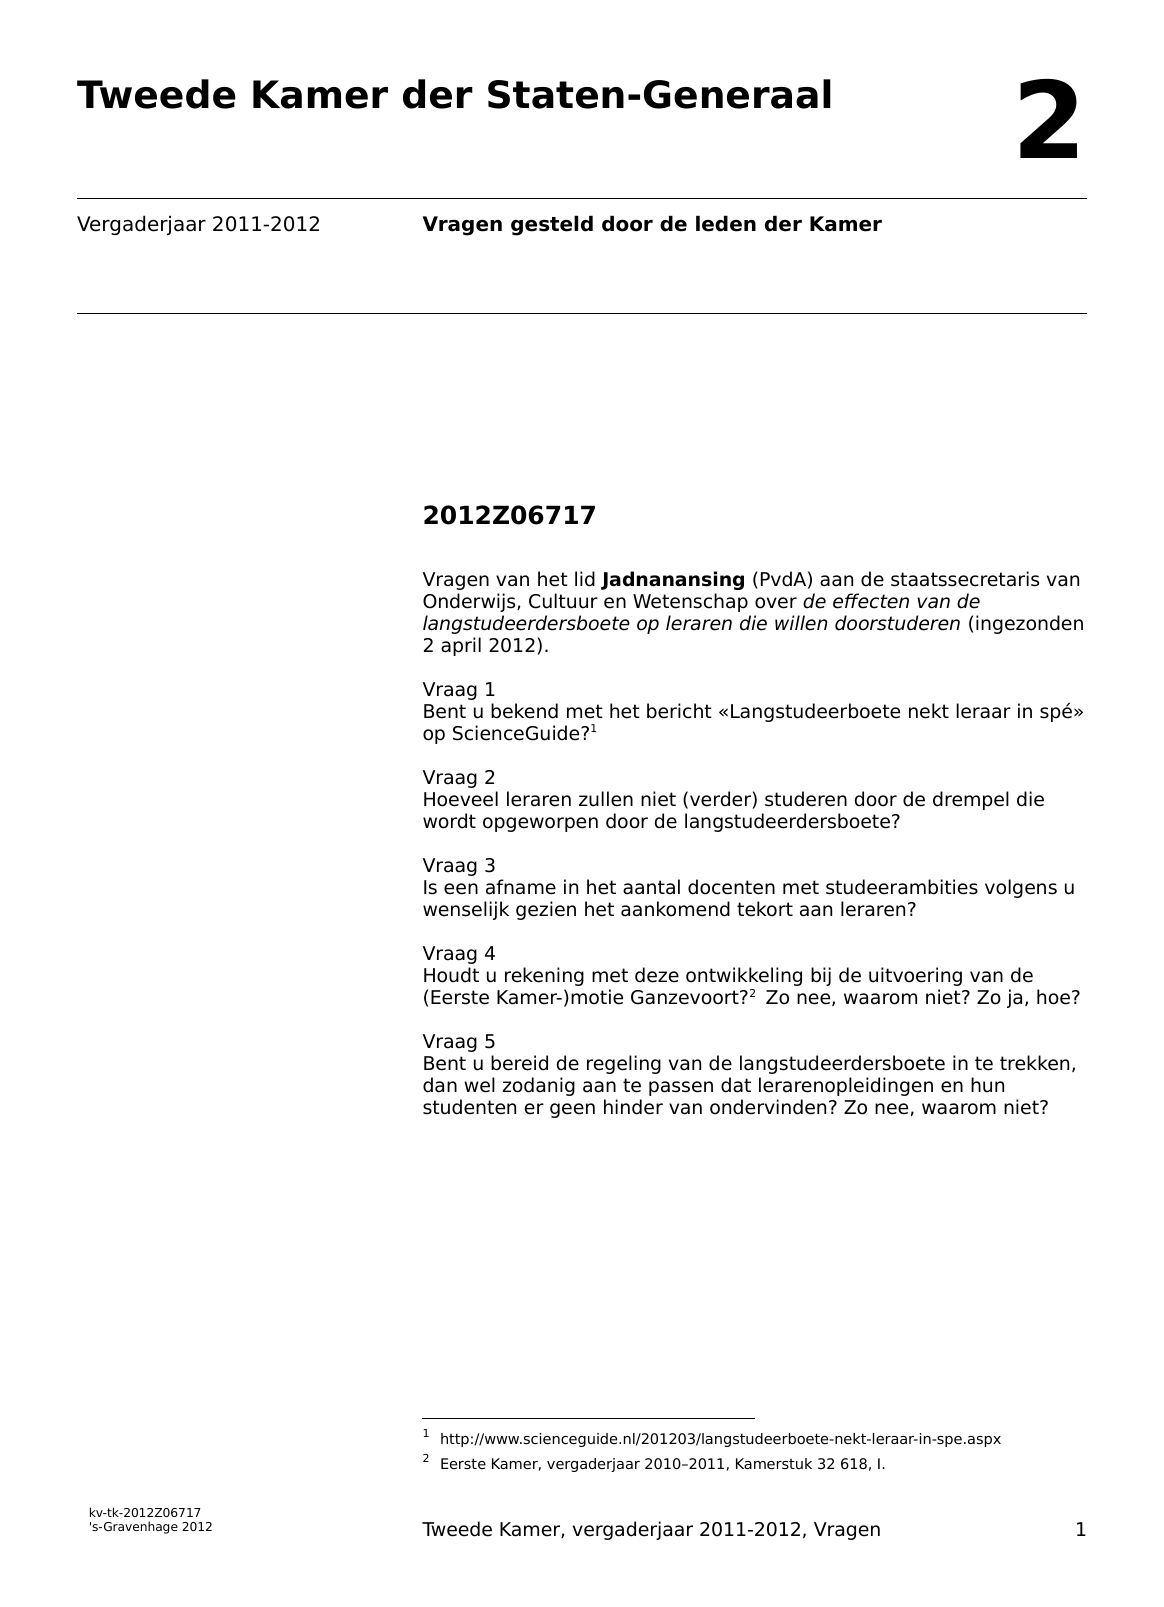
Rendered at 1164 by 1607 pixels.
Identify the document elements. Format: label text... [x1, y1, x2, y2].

text Bent u bekend met het bericht «Langstudeerboete nekt leraar in spé» op ScienceGuide? [422, 701, 1087, 745]
text http://www.scienceguide.nl/201203/langstudeerboete-nekt-leraar-in-spe.aspx [422, 1427, 1087, 1449]
text Vraag 2 [422, 767, 1087, 789]
text 's-Gravenhage 2012 [88, 1520, 323, 1534]
text Hoeveel leraren zullen niet (verder) studeren door de drempel die wordt opgeworpen door de langstudeerdersboete? [422, 789, 1087, 833]
text Vragen van het lid Jadnanansing (PvdA) aan de staatssecretaris van Onderwijs, Cultuur en Wetenschap over de effecten van de langstudeerdersboete op leraren die willen doorstuderen (ingezonden 2 april 2012). [422, 569, 1087, 657]
text Vraag 3 [422, 855, 1087, 877]
text Vraag 1 [422, 679, 1087, 701]
table_cell Vergaderjaar 2011-2012 [77, 199, 422, 313]
text kv-tk-2012Z06717 [88, 1506, 323, 1520]
table_header 2 [886, 59, 1087, 198]
text 2012Z06717 [422, 501, 1087, 531]
text Is een afname in het aantal docenten met studeerambities volgens u wenselijk gezien het aankomend tekort aan leraren? [422, 877, 1087, 921]
table_cell Vragen gesteld door de leden der Kamer [422, 199, 1087, 313]
table_header Tweede Kamer der Staten-Generaal [77, 59, 886, 198]
text Eerste Kamer, vergaderjaar 2010–2011, Kamerstuk 32 618, I. [422, 1452, 1087, 1474]
text Vraag 5 [422, 1031, 1087, 1053]
text Vraag 4 [422, 943, 1087, 965]
text Houdt u rekening met deze ontwikkeling bij de uitvoering van de (Eerste Kamer-)motie Ganzevoort? Zo nee, waarom niet? Zo ja, hoe? [422, 965, 1087, 1009]
text Bent u bereid de regeling van de langstudeerdersboete in te trekken, dan wel zodanig aan te passen dat lerarenopleidingen en hun studenten er geen hinder van ondervinden? Zo nee, waarom niet? [422, 1053, 1087, 1119]
